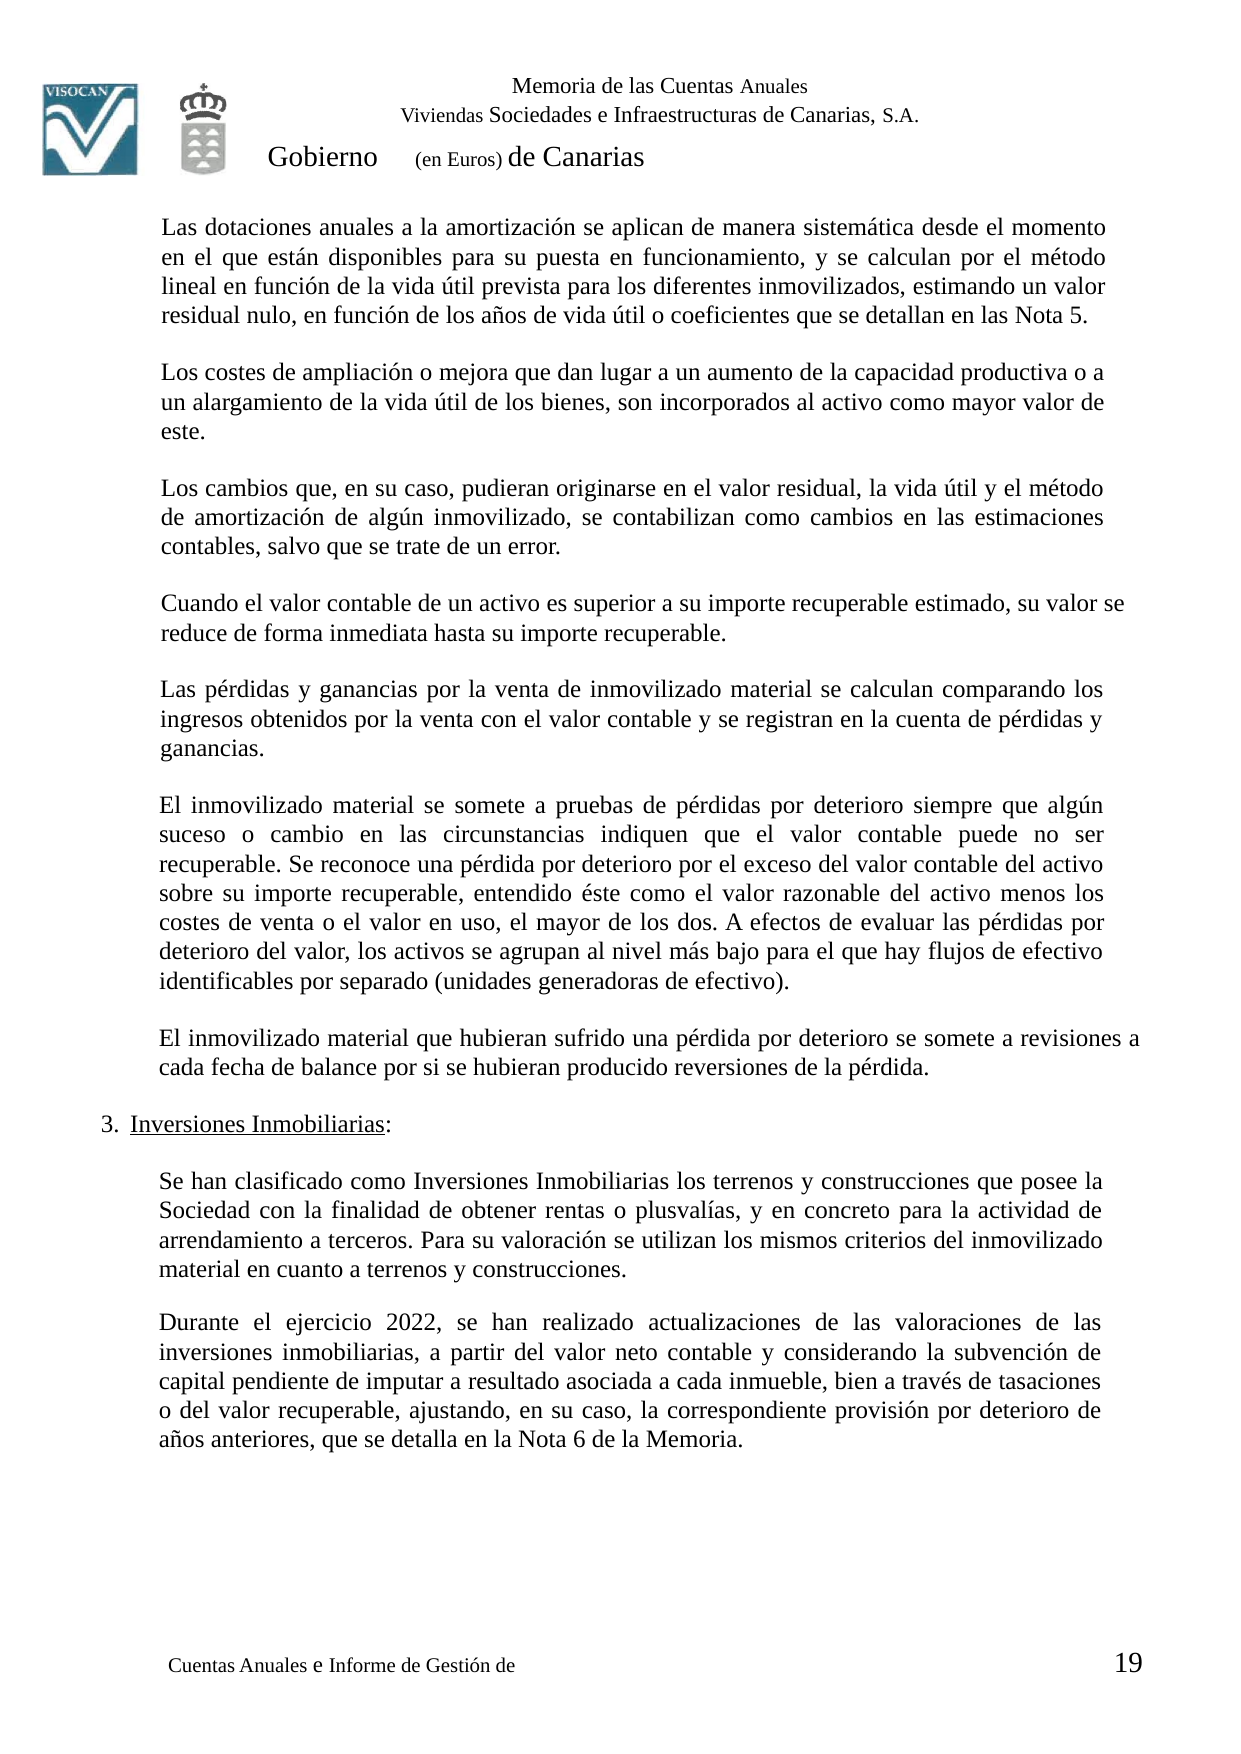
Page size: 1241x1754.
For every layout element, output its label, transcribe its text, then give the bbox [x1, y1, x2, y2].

text Se han clasificado como Inversiones Inmobiliarias los terrenos y construcciones que posee la Sociedad con la finalidad de obtener rentas o plusvalías, y en concreto para la actividad de arrendamiento a terceros. Para su valoración se utilizan los mismos criterios del inmovilizado material en cuanto a terrenos y construcciones. [158, 1166, 1104, 1283]
text El inmovilizado material que hubieran sufrido una pérdida por deterioro se somete a revisiones a cada fecha de balance por si se hubieran producido reversiones de la pérdida. [158, 1023, 1141, 1081]
text Los cambios que, en su caso, pudieran originarse en el valor residual, la vida útil y el método de amortización de algún inmovilizado, se contabilizan como cambios en las estimaciones contables, salvo que se trate de un error. [161, 473, 1105, 560]
text Los costes de ampliación o mejora que dan lugar a un aumento de la capacidad productiva o a un alargamiento de la vida útil de los bienes, son incorporados al activo como mayor valor de este. [161, 357, 1107, 444]
text Cuando el valor contable de un activo es superior a su importe recuperable estimado, su valor se reduce de forma inmediata hasta su importe recuperable. [161, 588, 1125, 646]
text El inmovilizado material se somete a pruebas de pérdidas por deterioro siempre que algún suceso o cambio en las circunstancias indiquen que el valor contable puede no ser recuperable. Se reconoce una pérdida por deterioro por el exceso del valor contable del activo sobre su importe recuperable, entendido éste como el valor razonable del activo menos los costes de venta o el valor en uso, el mayor de los dos. A efectos de evaluar las pérdidas por deterioro del valor, los activos se agrupan al nivel más bajo para el que hay flujos de efectivo identificables por separado (unidades generadoras de efectivo). [159, 790, 1105, 994]
text Durante el ejercicio 2022, se han realizado actualizaciones de las valoraciones de las inversiones inmobiliarias, a partir del valor neto contable y considerando la subvención de capital pendiente de imputar a resultado asociada a cada inmueble, bien a través de tasaciones o del valor recuperable, ajustando, en su caso, la correspondiente provisión por deterioro de años anteriores, que se detalla en la Nota 6 de la Memoria. [158, 1307, 1103, 1453]
text Las dotaciones anuales a la amortización se aplican de manera sistemática desde el momento en el que están disponibles para su puesta en funcionamiento, y se calculan por el método lineal en función de la vida útil prevista para los diferentes inmovilizados, estimando un valor residual nulo, en función de los años de vida útil o coeficientes que se detallan en las Nota 5. [161, 212, 1107, 329]
text Las pérdidas y ganancias por la venta de inmovilizado material se calculan comparando los ingresos obtenidos por la venta con el valor contable y se registran en la cuenta de pérdidas y ganancias. [160, 674, 1104, 762]
list Inversiones Inmobiliarias: [101, 1109, 1143, 1138]
